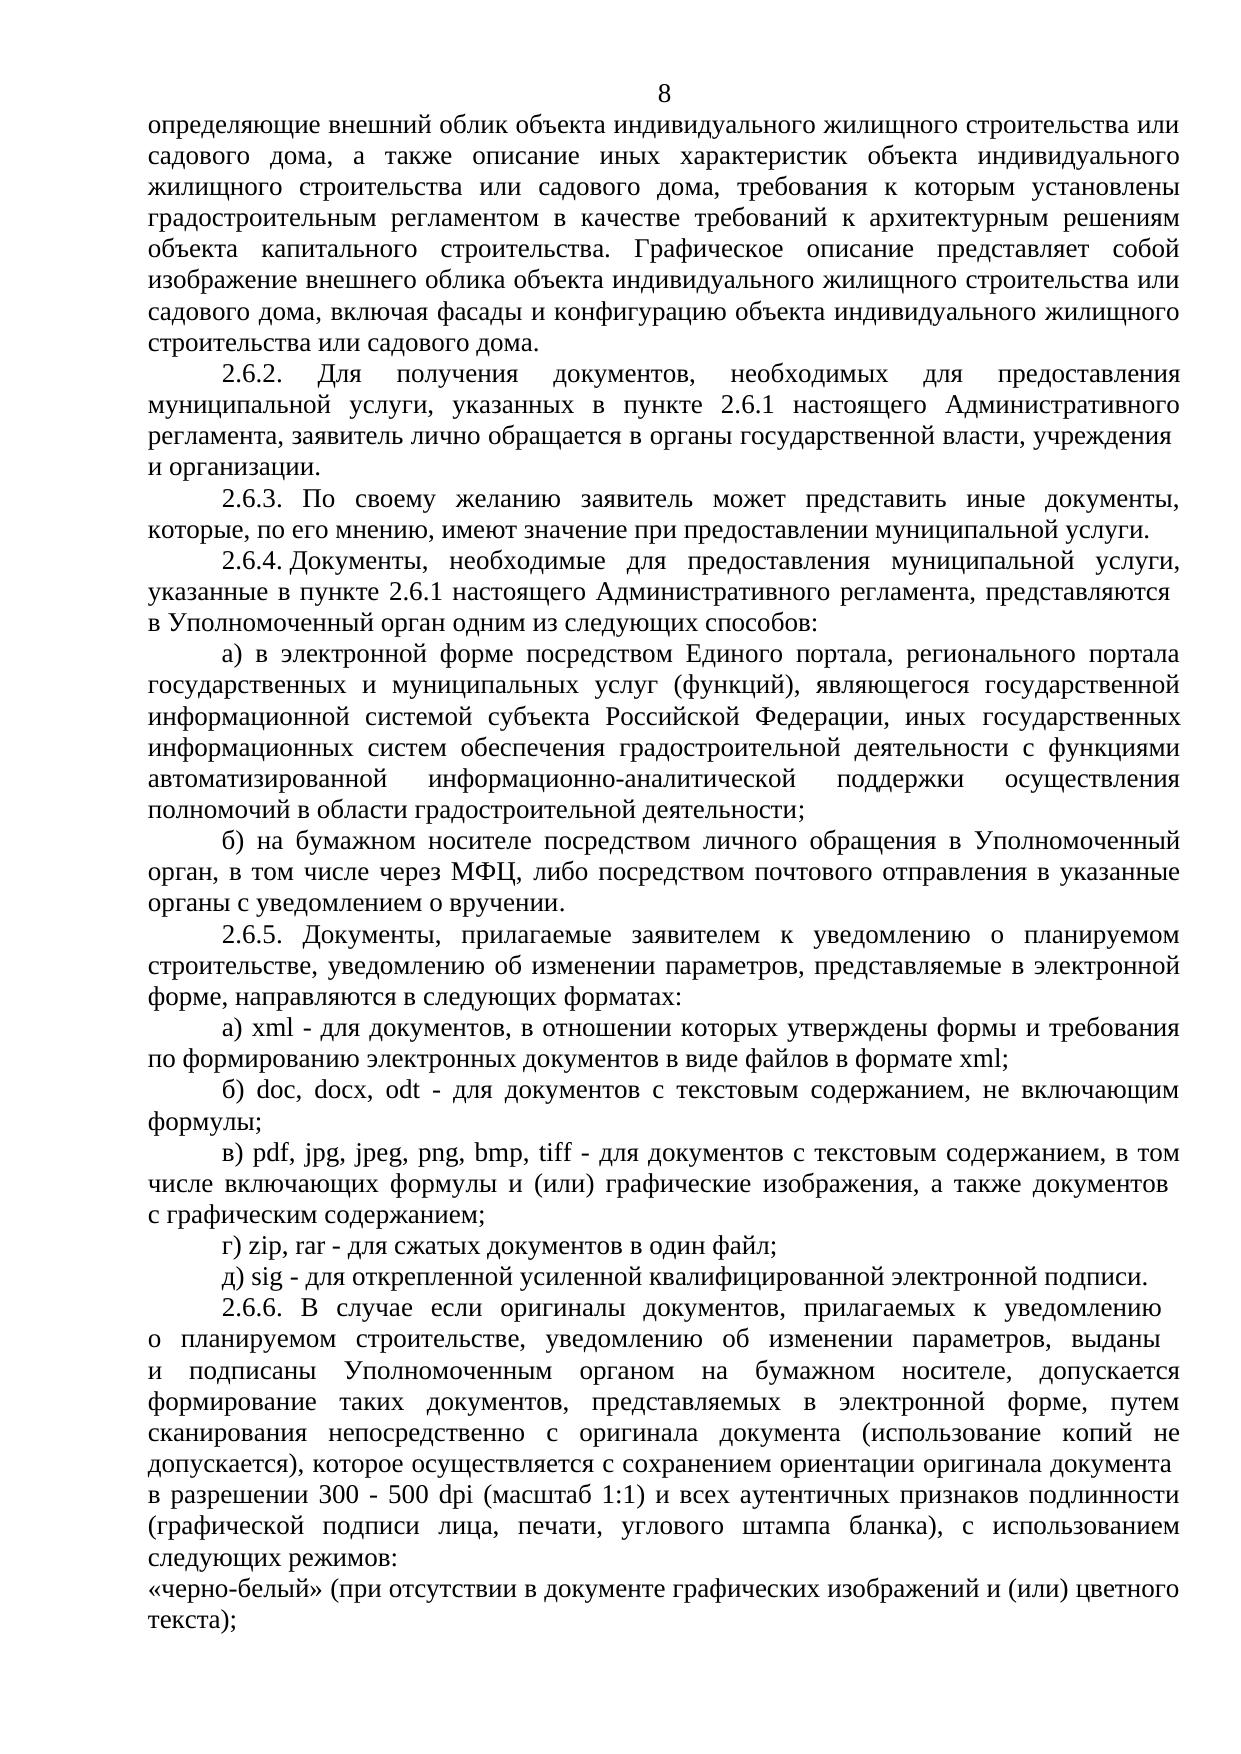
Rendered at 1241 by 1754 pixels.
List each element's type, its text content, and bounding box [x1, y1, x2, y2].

text б) на бумажном носителе посредством личного обращения в Уполномоченный орган, в том числе через МФЦ, либо посредством почтового отправления в указанные органы с уведомлением о вручении. [148, 824, 1181, 918]
text б) doc, docx, odt - для документов с текстовым содержанием, не включающим формулы; [148, 1073, 1181, 1136]
text а) xml - для документов, в отношении которых утверждены формы и требования по формированию электронных документов в виде файлов в формате xml; [148, 1011, 1181, 1073]
text в) pdf, jpg, jpeg, png, bmp, tiff - для документов с текстовым содержанием, в том числе включающих формулы и (или) графические изображения, а также документов с графическим содержанием; [148, 1136, 1181, 1229]
text определяющие внешний облик объекта индивидуального жилищного строительства или садового дома, а также описание иных характеристик объекта индивидуального жилищного строительства или садового дома, требования к которым установлены градостроительным регламентом в качестве требований к архитектурным решениям объекта капитального строительства. Графическое описание представляет собой изображение внешнего облика объекта индивидуального жилищного строительства или садового дома, включая фасады и конфигурацию объекта индивидуального жилищного строительства или садового дома. [148, 108, 1181, 357]
text 2.6.5. Документы, прилагаемые заявителем к уведомлению о планируемом строительстве, уведомлению об изменении параметров, представляемые в электронной форме, направляются в следующих форматах: [148, 918, 1181, 1011]
text д) sig - для открепленной усиленной квалифицированной электронной подписи. [148, 1260, 1181, 1291]
text 2.6.2. Для получения документов, необходимых для предоставления муниципальной услуги, указанных в пункте 2.6.1 настоящего Административного регламента, заявитель лично обращается в органы государственной власти, учреждения и организации. [148, 357, 1181, 482]
text 2.6.3. По своему желанию заявитель может представить иные документы, которые, по его мнению, имеют значение при предоставлении муниципальной услуги. [148, 482, 1181, 544]
text а) в электронной форме посредством Единого портала, регионального портала государственных и муниципальных услуг (функций), являющегося государственной информационной системой субъекта Российской Федерации, иных государственных информационных систем обеспечения градостроительной деятельности с функциями автоматизированной информационно-аналитической поддержки осуществления полномочий в области градостроительной деятельности; [148, 637, 1181, 824]
text «черно-белый» (при отсутствии в документе графических изображений и (или) цветного текста); [148, 1572, 1181, 1634]
text 2.6.4. Документы, необходимые для предоставления муниципальной услуги, указанные в пункте 2.6.1 настоящего Административного регламента, представляются в Уполномоченный орган одним из следующих способов: [148, 544, 1181, 637]
text г) zip, rar - для сжатых документов в один файл; [148, 1229, 1181, 1260]
text 2.6.6. В случае если оригиналы документов, прилагаемых к уведомлению о планируемом строительстве, уведомлению об изменении параметров, выданы и подписаны Уполномоченным органом на бумажном носителе, допускается формирование таких документов, представляемых в электронной форме, путем сканирования непосредственно с оригинала документа (использование копий не допускается), которое осуществляется с сохранением ориентации оригинала документа в разрешении 300 - 500 dpi (масштаб 1:1) и всех аутентичных признаков подлинности (графической подписи лица, печати, углового штампа бланка), с использованием следующих режимов: [148, 1291, 1181, 1572]
